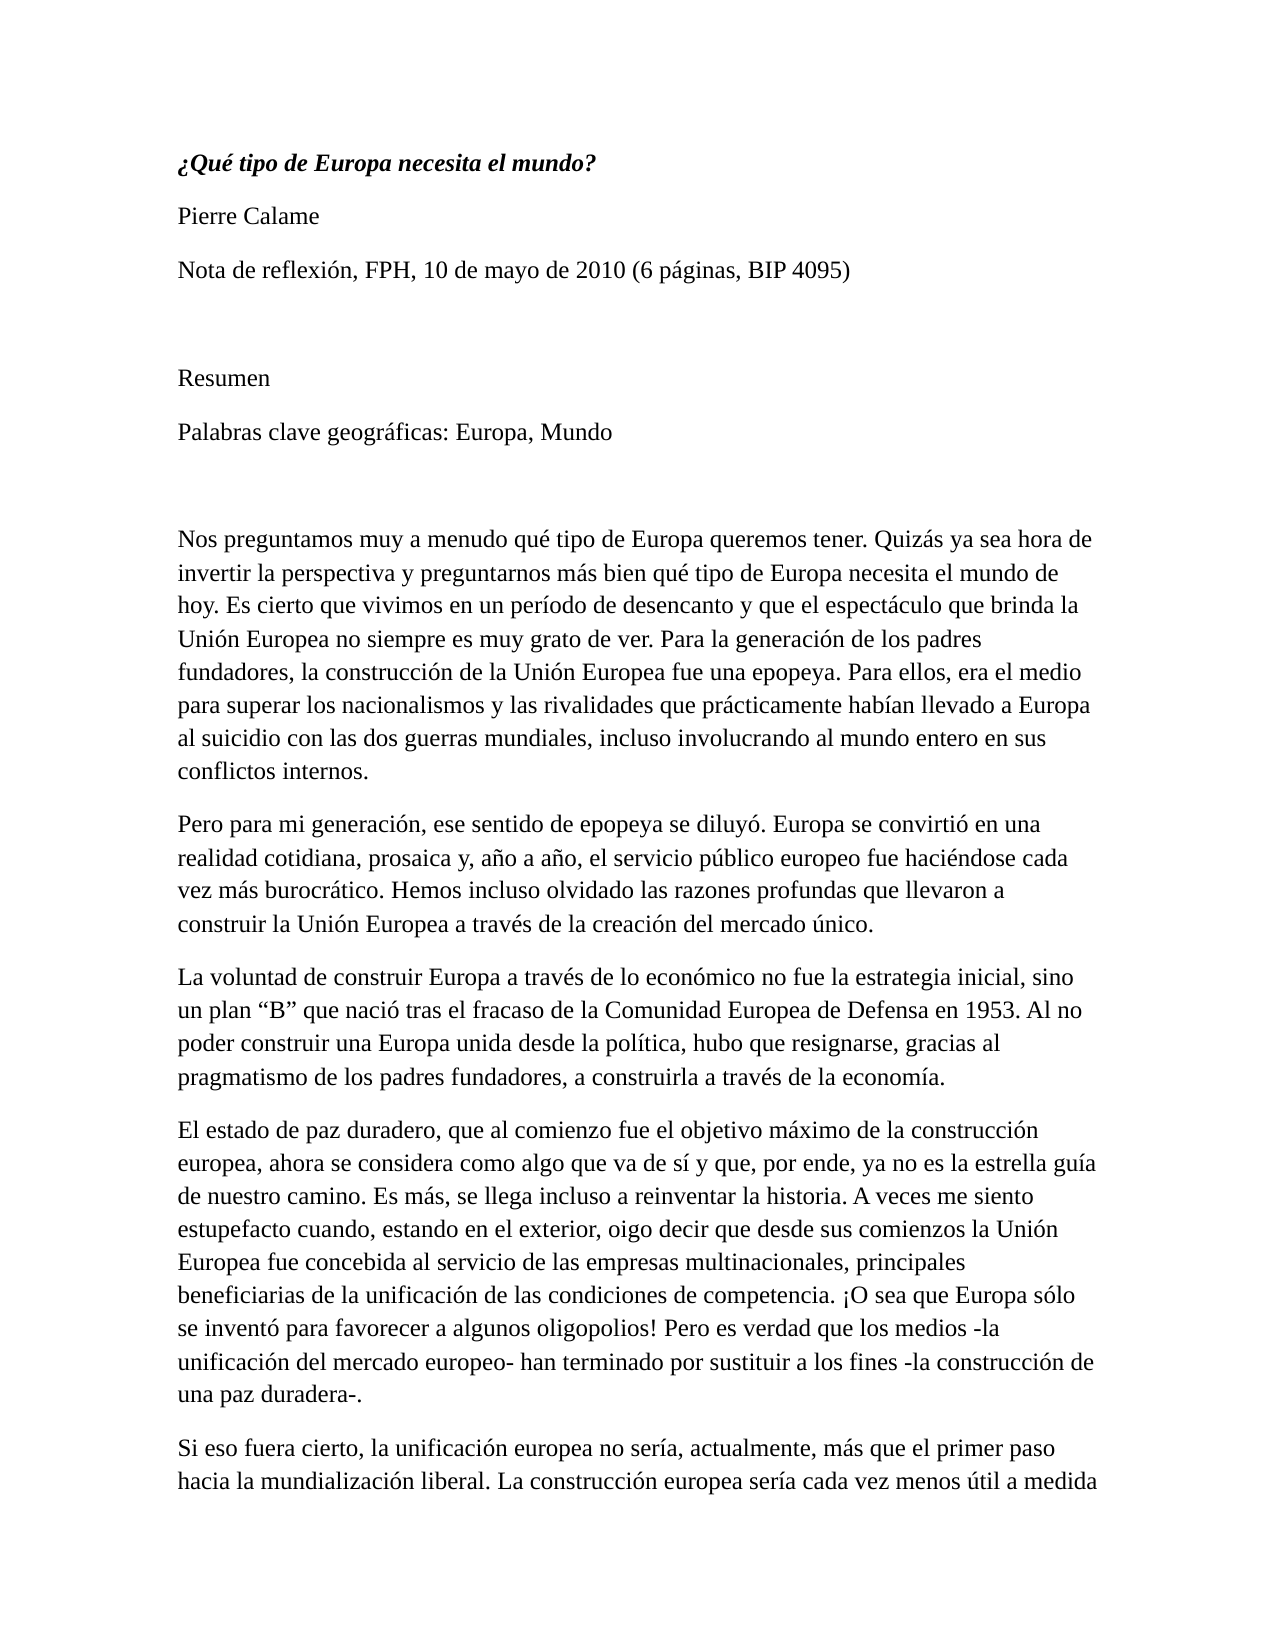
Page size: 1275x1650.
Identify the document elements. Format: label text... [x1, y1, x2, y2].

text Si eso fuera cierto, la unificación europea no sería, actualmente, más que el primer paso hacia la mundialización liberal. La construcción europea sería cada vez menos útil a medida [177, 1433, 1098, 1495]
text Palabras clave geográficas: Europa, Mundo [177, 417, 1098, 446]
text La voluntad de construir Europa a través de lo económico no fue la estrategia inicial, sino un plan “B” que nació tras el fracaso de la Comunidad Europea de Defensa en 1953. Al no poder construir una Europa unida desde la política, hubo que resignarse, gracias al pragmatismo de los padres fundadores, a construirla a través de la economía. [177, 962, 1098, 1090]
text Pierre Calame [177, 201, 1098, 230]
text Pero para mi generación, ese sentido de epopeya se diluyó. Europa se convirtió en una realidad cotidiana, prosaica y, año a año, el servicio público europeo fue haciéndose cada vez más burocrático. Hemos incluso olvidado las razones profundas que llevaron a construir la Unión Europea a través de la creación del mercado único. [177, 809, 1098, 937]
text Resumen [177, 363, 1098, 392]
text El estado de paz duradero, que al comienzo fue el objetivo máximo de la construcción europea, ahora se considera como algo que va de sí y que, por ende, ya no es la estrella guía de nuestro camino. Es más, se llega incluso a reinventar la historia. A veces me siento estupefacto cuando, estando en el exterior, oigo decir que desde sus comienzos la Unión Europea fue concebida al servicio de las empresas multinacionales, principales beneficiarias de la unificación de las condiciones de competencia. ¡O sea que Europa sólo se inventó para favorecer a algunos oligopolios! Pero es verdad que los medios -la unificación del mercado europeo- han terminado por sustituir a los fines -la construcción de una paz duradera-. [177, 1115, 1098, 1408]
text Nota de reflexión, FPH, 10 de mayo de 2010 (6 páginas, BIP 4095) [177, 255, 1098, 284]
text ¿Qué tipo de Europa necesita el mundo? [177, 148, 1098, 176]
text Nos preguntamos muy a menudo qué tipo de Europa queremos tener. Quizás ya sea hora de invertir la perspectiva y preguntarnos más bien qué tipo de Europa necesita el mundo de hoy. Es cierto que vivimos en un período de desencanto y que el espectáculo que brinda la Unión Europea no siempre es muy grato de ver. Para la generación de los padres fundadores, la construcción de la Unión Europea fue una epopeya. Para ellos, era el medio para superar los nacionalismos y las rivalidades que prácticamente habían llevado a Europa al suicidio con las dos guerras mundiales, incluso involucrando al mundo entero en sus conflictos internos. [177, 524, 1098, 784]
